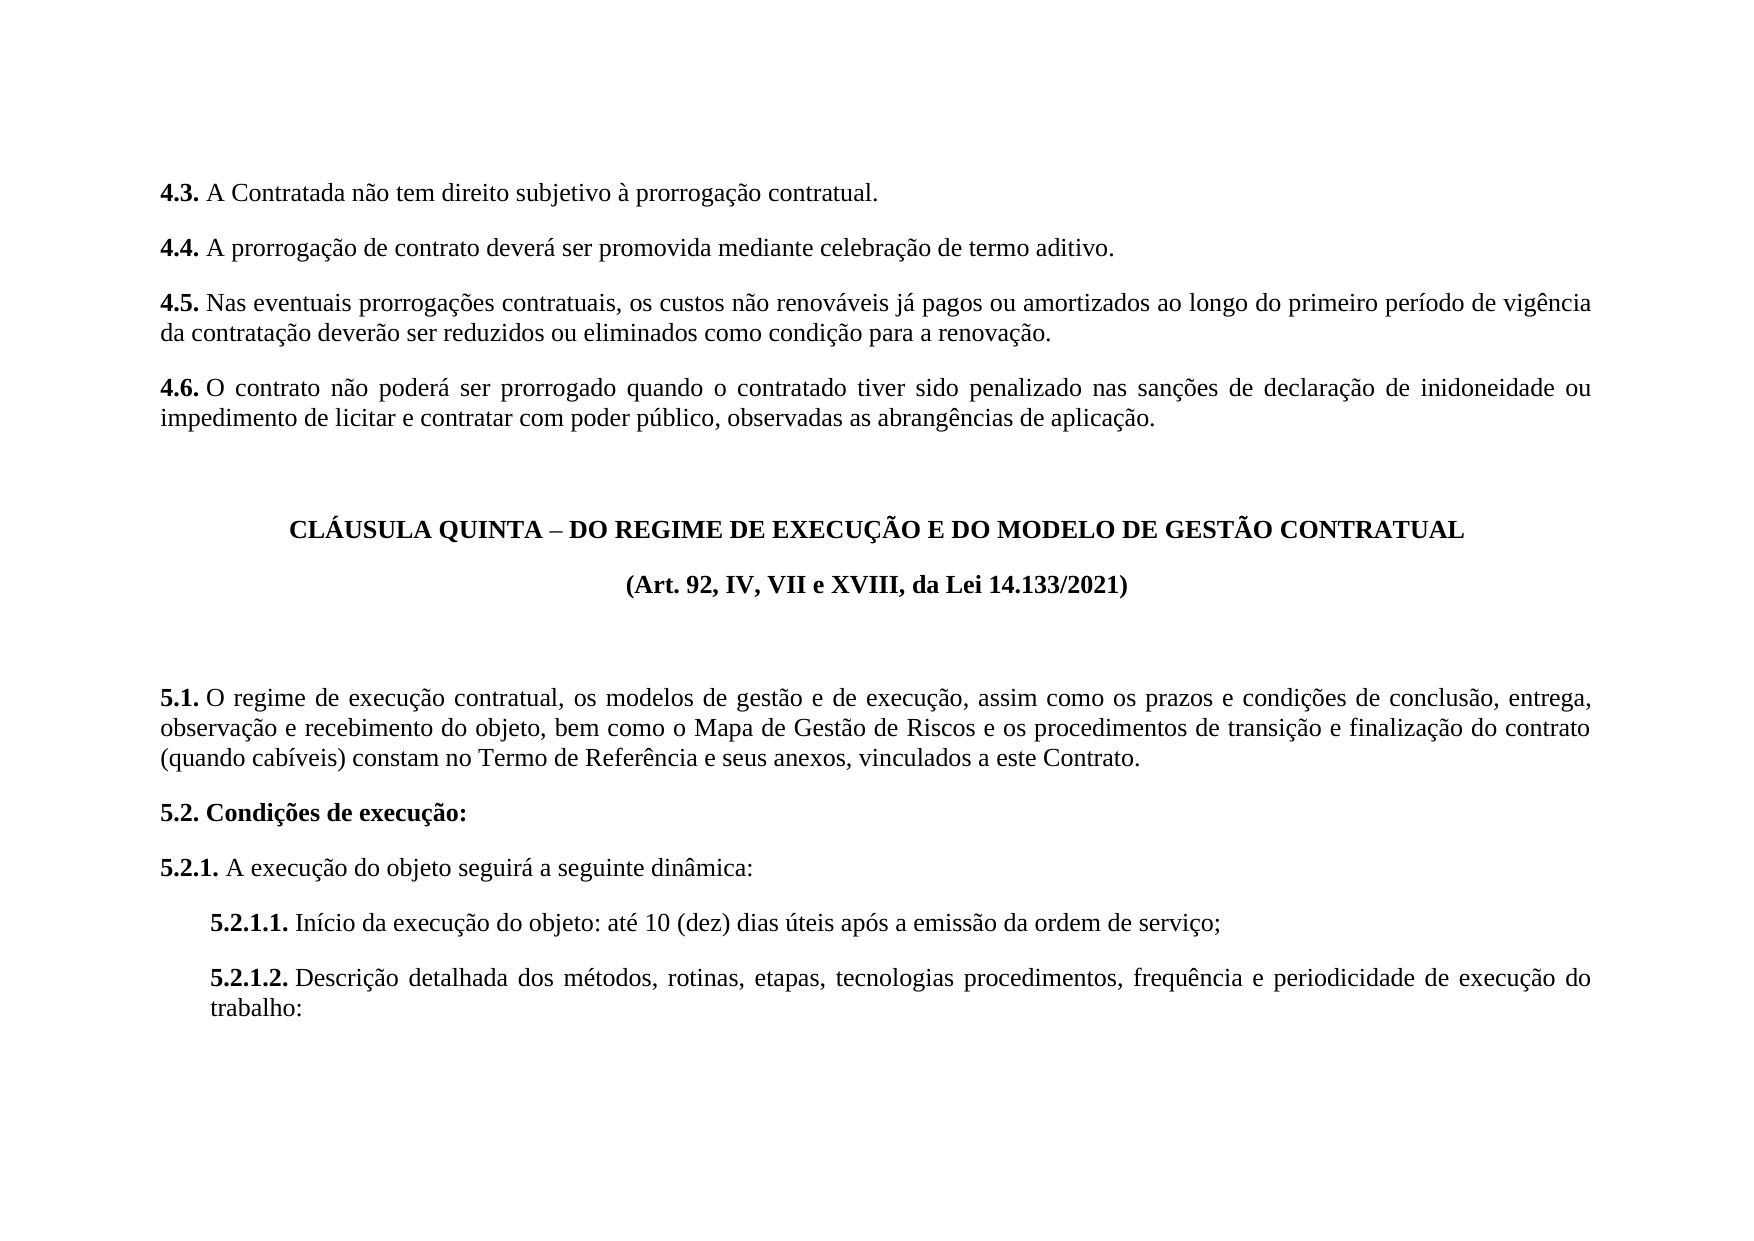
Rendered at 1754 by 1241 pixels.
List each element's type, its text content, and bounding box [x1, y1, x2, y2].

text 4.4. A prorrogação de contrato deverá ser promovida mediante celebração de termo aditivo. [160, 232, 1594, 262]
text 4.5. Nas eventuais prorrogações contratuais, os custos não renováveis já pagos ou amortizados ao longo do primeiro período de vigência da contratação deverão ser reduzidos ou eliminados como condição para a renovação. [160, 287, 1594, 347]
text 5.1. O regime de execução contratual, os modelos de gestão e de execução, assim como os prazos e condições de conclusão, entrega, observação e recebimento do objeto, bem como o Mapa de Gestão de Riscos e os procedimentos de transição e finalização do contrato (quando cabíveis) constam no Termo de Referência e seus anexos, vinculados a este Contrato. [160, 682, 1594, 772]
text 5.2. Condições de execução: [160, 797, 1594, 827]
text (Art. 92, IV, VII e XVIII, da Lei 14.133/2021) [160, 569, 1594, 599]
text 4.6. O contrato não poderá ser prorrogado quando o contratado tiver sido penalizado nas sanções de declaração de inidoneidade ou impedimento de licitar e contratar com poder público, observadas as abrangências de aplicação. [160, 372, 1594, 432]
text 5.2.1. A execução do objeto seguirá a seguinte dinâmica: [160, 852, 1594, 882]
text 5.2.1.2. Descrição detalhada dos métodos, rotinas, etapas, tecnologias procedimentos, frequência e periodicidade de execução do trabalho: [210, 962, 1594, 1022]
text CLÁUSULA QUINTA – DO REGIME DE EXECUÇÃO E DO MODELO DE GESTÃO CONTRATUAL [160, 514, 1594, 544]
text 5.2.1.1. Início da execução do objeto: até 10 (dez) dias úteis após a emissão da ordem de serviço; [210, 907, 1594, 937]
text 4.3. A Contratada não tem direito subjetivo à prorrogação contratual. [160, 177, 1594, 207]
